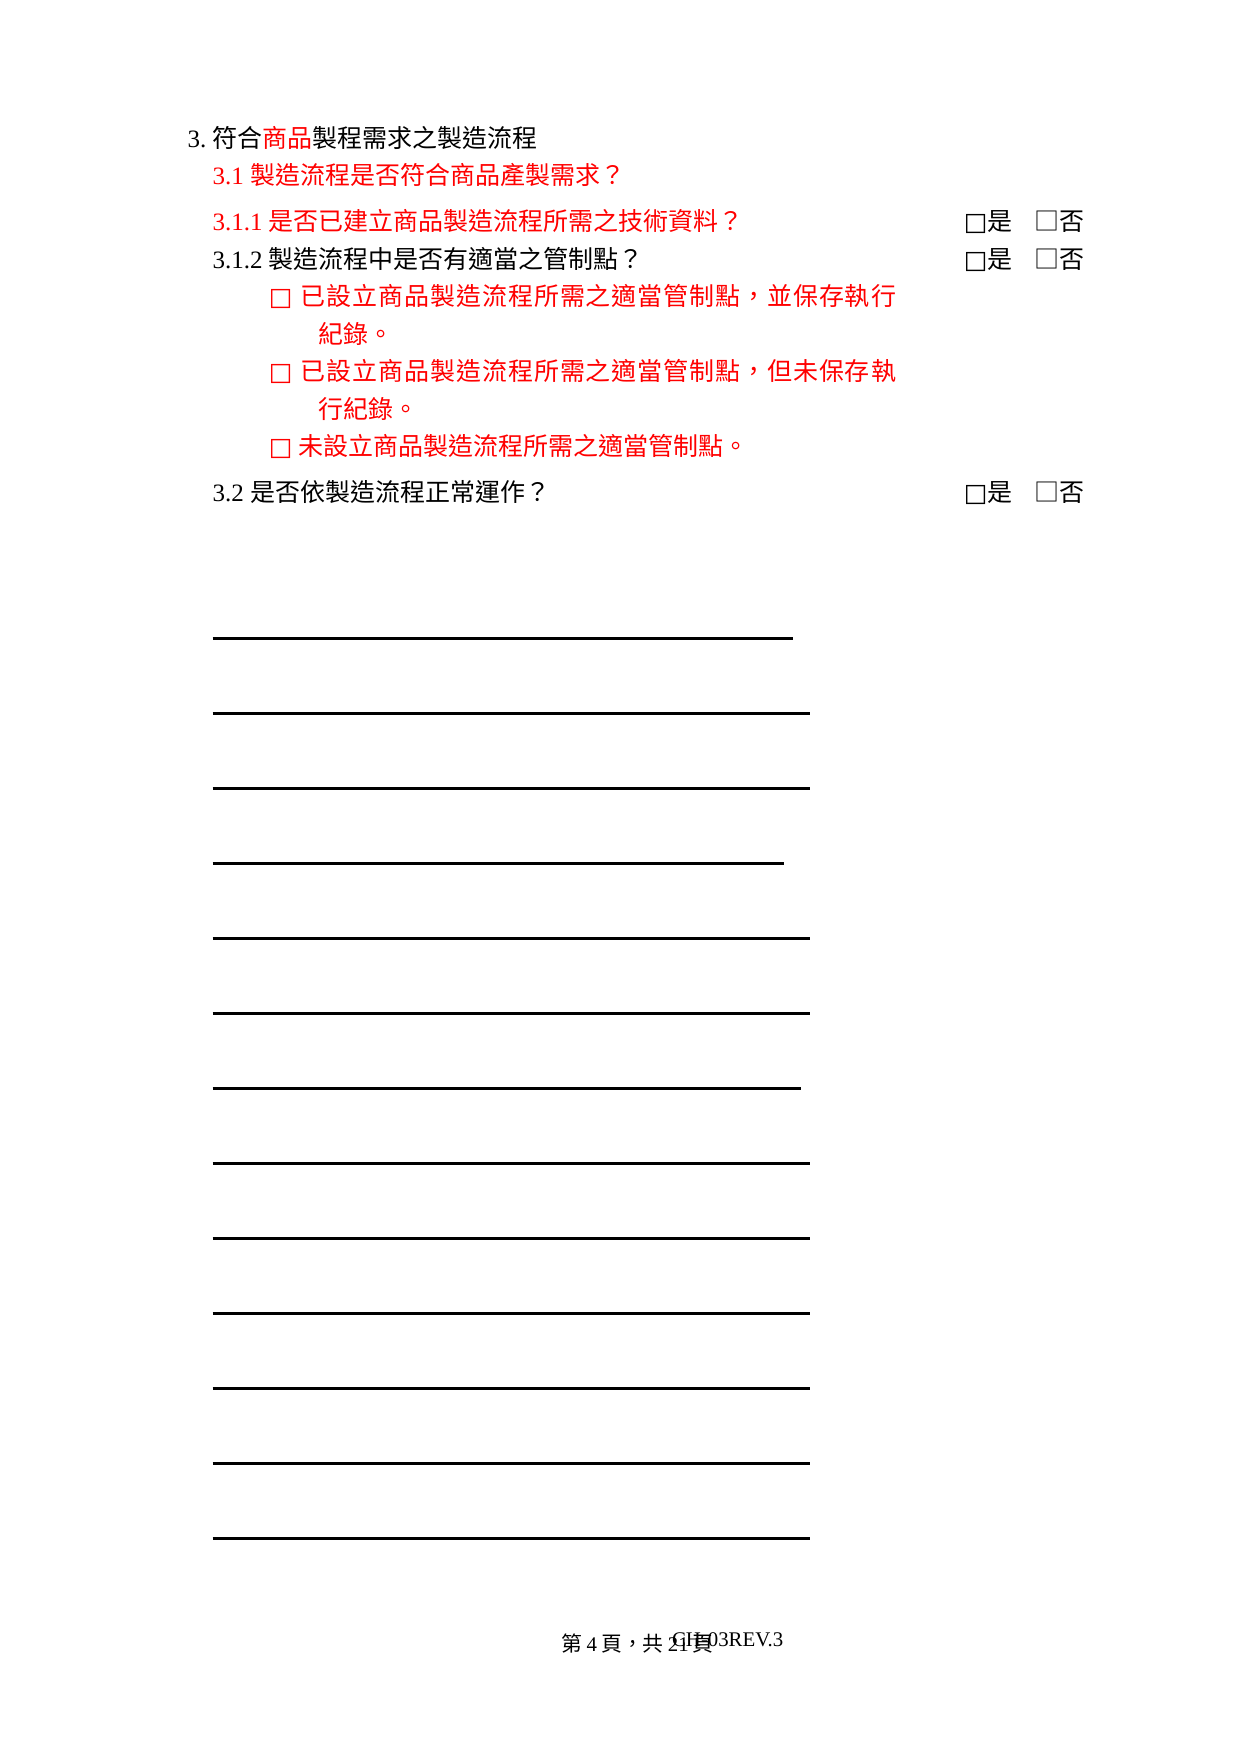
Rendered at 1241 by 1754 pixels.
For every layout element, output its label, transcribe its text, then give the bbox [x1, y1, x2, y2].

table_cell □是 □否 [900, 201, 1087, 238]
table_cell □ 已設立商品製造流程所需之適當管制點，並保存執行紀錄。 [209, 276, 900, 351]
table_cell 3.1.1 是否已建立商品製造流程所需之技術資料？ [209, 201, 900, 238]
table_cell [900, 351, 1087, 426]
table_cell 3.1.2 製造流程中是否有適當之管制點？ [209, 239, 900, 276]
table_cell □是 □否 [900, 239, 1087, 276]
table_cell □是 □否 [900, 472, 1087, 509]
table_cell □ 未設立商品製造流程所需之適當管制點。 [209, 426, 900, 472]
table_cell 3.2 是否依製造流程正常運作？ [209, 472, 900, 509]
table_cell □ 已設立商品製造流程所需之適當管制點，但未保存執行紀錄。 [209, 351, 900, 426]
table_header 3.1 製造流程是否符合商品產製需求？ [209, 155, 900, 201]
table_cell [900, 426, 1087, 472]
table_header [900, 155, 1087, 201]
table_cell [900, 276, 1087, 351]
text 3. 符合商品製程需求之製造流程 [187, 118, 1087, 155]
